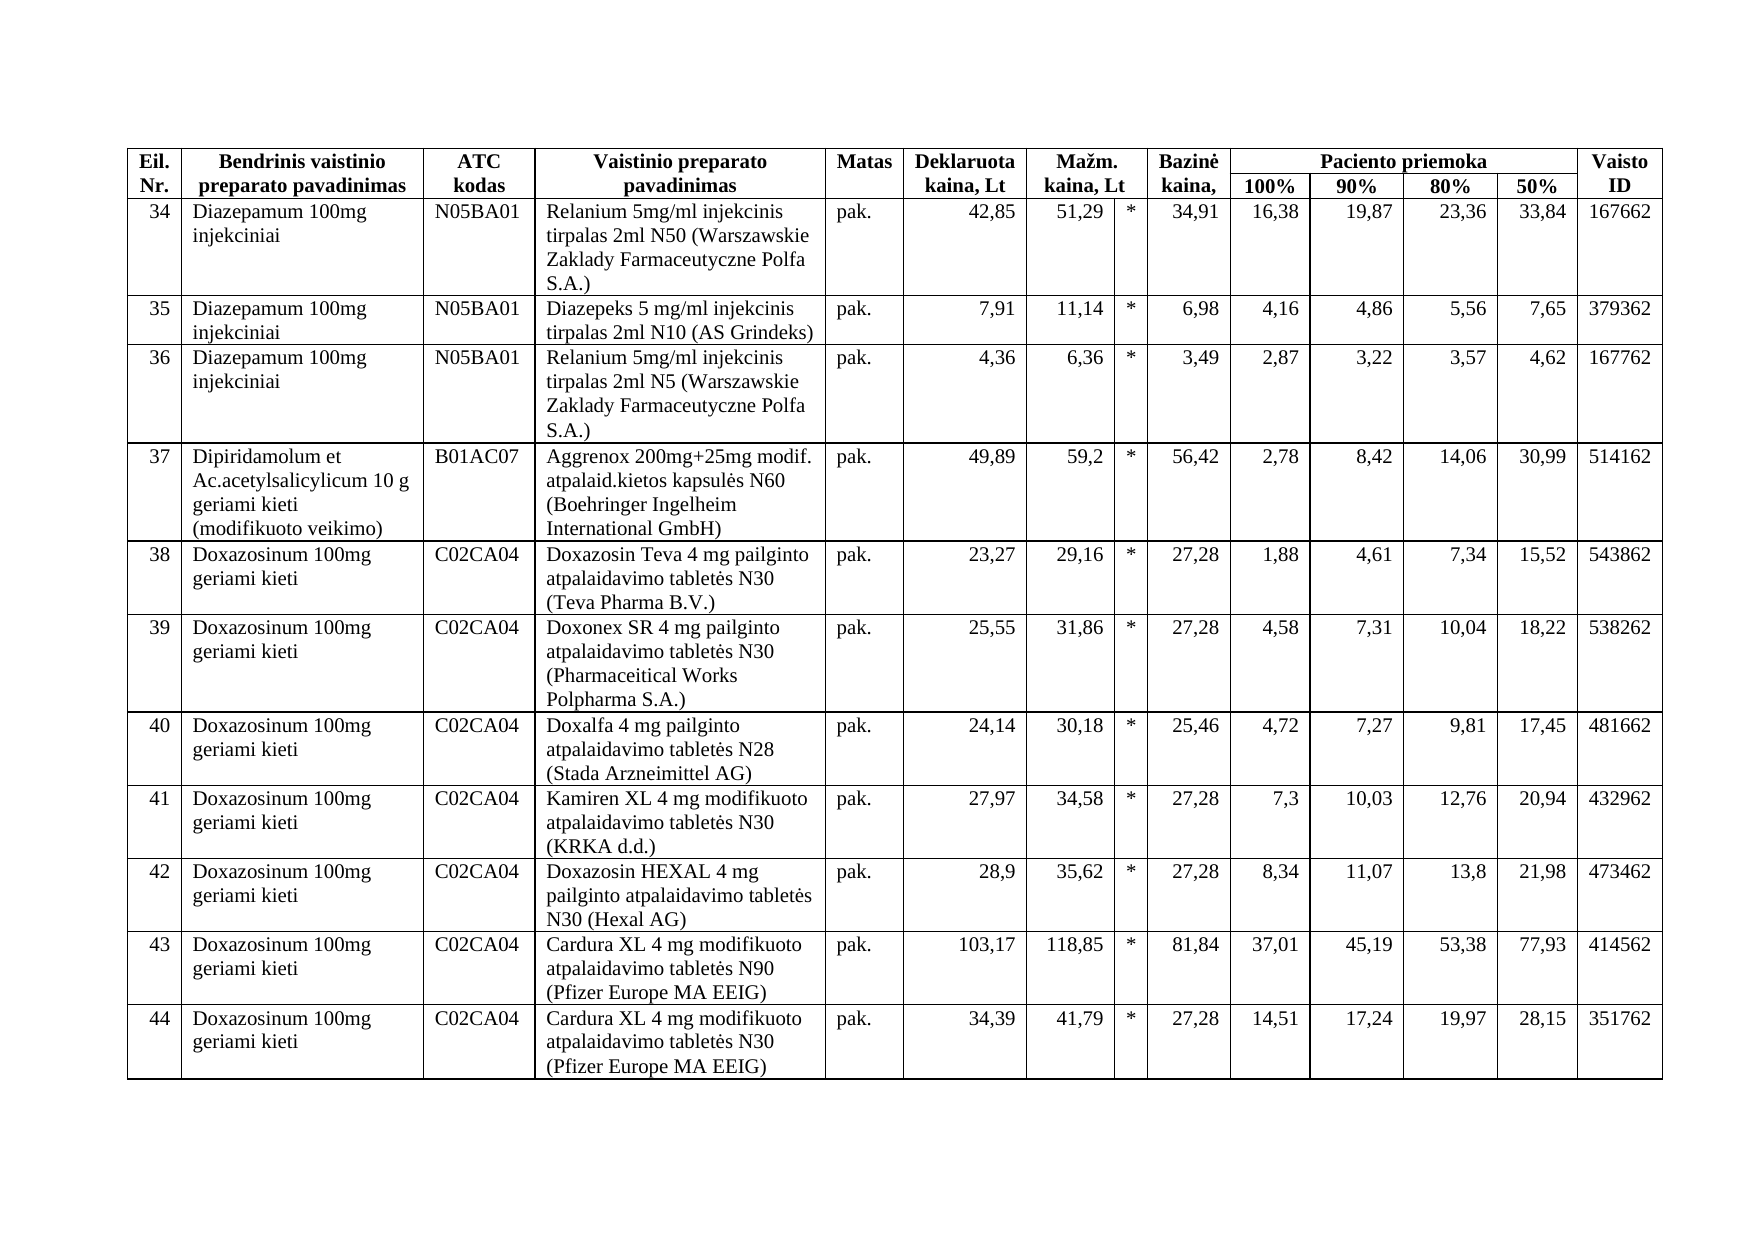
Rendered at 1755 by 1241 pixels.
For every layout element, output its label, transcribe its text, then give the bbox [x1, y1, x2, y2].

table_cell 41 [128, 786, 181, 858]
table_cell 514162 [1578, 444, 1662, 540]
table_cell 38 [128, 542, 181, 614]
table_cell * [1115, 542, 1147, 614]
table_cell 4,58 [1231, 615, 1309, 711]
table_cell * [1115, 345, 1147, 442]
table_cell 543862 [1578, 542, 1662, 614]
table_cell 51,29 [1027, 199, 1114, 295]
table_header Vaisto ID [1578, 149, 1662, 198]
table_cell 16,38 [1231, 199, 1309, 295]
table_cell pak. [826, 932, 903, 1004]
table_cell 28,15 [1498, 1005, 1577, 1078]
table_cell 118,85 [1027, 932, 1114, 1004]
table_cell 4,72 [1231, 713, 1309, 785]
table_cell C02CA04 [424, 615, 534, 711]
table_cell 59,2 [1027, 444, 1114, 540]
table_cell 43 [128, 932, 181, 1004]
table_cell * [1115, 932, 1147, 1004]
table_header Vaistinio preparato pavadinimas [536, 149, 825, 198]
table_cell 4,36 [904, 345, 1026, 442]
table_cell Cardura XL 4 mg modifikuoto atpalaidavimo tabletės N30 (Pfizer Europe MA EEIG) [536, 1005, 825, 1078]
table_cell C02CA04 [424, 713, 534, 785]
table_cell 100% [1231, 174, 1309, 198]
table_cell 37 [128, 444, 181, 540]
table_cell 27,97 [904, 786, 1026, 858]
table_cell 351762 [1578, 1005, 1662, 1078]
table_cell * [1115, 859, 1147, 931]
table_cell 2,78 [1231, 444, 1309, 540]
table_header Eil. Nr. [128, 149, 181, 198]
table_cell Doxazosinum 100mg geriami kieti [182, 932, 423, 1004]
table_cell 28,9 [904, 859, 1026, 931]
table_cell 7,3 [1231, 786, 1309, 858]
table_cell pak. [826, 296, 903, 344]
table_cell Doxazosinum 100mg geriami kieti [182, 542, 423, 614]
table_cell C02CA04 [424, 542, 534, 614]
table_cell 44 [128, 1005, 181, 1078]
table_cell 9,81 [1404, 713, 1497, 785]
table_cell Doxazosin HEXAL 4 mg pailginto atpalaidavimo tabletės N30 (Hexal AG) [536, 859, 825, 931]
table_cell Aggrenox 200mg+25mg modif. atpalaid.kietos kapsulės N60 (Boehringer Ingelheim International GmbH) [536, 444, 825, 540]
table_cell 29,16 [1027, 542, 1114, 614]
table_cell 27,28 [1148, 615, 1230, 711]
table_cell 25,46 [1148, 713, 1230, 785]
table_header Matas [826, 149, 903, 198]
table_cell 42 [128, 859, 181, 931]
table_cell 5,56 [1404, 296, 1497, 344]
table_cell Dipiridamolum et Ac.acetylsalicylicum 10 g geriami kieti (modifikuoto veikimo) [182, 444, 423, 540]
table_cell 45,19 [1311, 932, 1403, 1004]
table_cell Diazepamum 100mg injekciniai [182, 296, 423, 344]
table_cell 19,97 [1404, 1005, 1497, 1078]
table_cell 34,91 [1148, 199, 1230, 295]
table_cell Doxazosinum 100mg geriami kieti [182, 713, 423, 785]
table_cell C02CA04 [424, 932, 534, 1004]
table_cell Doxazosinum 100mg geriami kieti [182, 615, 423, 711]
table_cell 1,88 [1231, 542, 1309, 614]
table_cell 414562 [1578, 932, 1662, 1004]
table_cell 23,36 [1404, 199, 1497, 295]
table_cell * [1115, 296, 1147, 344]
table_cell * [1115, 615, 1147, 711]
table_cell * [1115, 199, 1147, 295]
table_cell 33,84 [1498, 199, 1577, 295]
table_cell 35,62 [1027, 859, 1114, 931]
table_cell 7,34 [1404, 542, 1497, 614]
table_cell 27,28 [1148, 542, 1230, 614]
table_cell 10,04 [1404, 615, 1497, 711]
table_cell 2,87 [1231, 345, 1309, 442]
table_cell 7,65 [1498, 296, 1577, 344]
table_cell 42,85 [904, 199, 1026, 295]
table_header Bendrinis vaistinio preparato pavadinimas [182, 149, 423, 198]
table_cell 473462 [1578, 859, 1662, 931]
table_cell Relanium 5mg/ml injekcinis tirpalas 2ml N50 (Warszawskie Zaklady Farmaceutyczne Polfa S.A.) [536, 199, 825, 295]
table_cell 50% [1498, 174, 1577, 198]
table_cell 15,52 [1498, 542, 1577, 614]
table_cell 34 [128, 199, 181, 295]
table_cell * [1115, 1005, 1147, 1078]
table_cell 3,22 [1311, 345, 1403, 442]
table_cell * [1115, 786, 1147, 858]
table_cell 4,61 [1311, 542, 1403, 614]
table_cell Kamiren XL 4 mg modifikuoto atpalaidavimo tabletės N30 (KRKA d.d.) [536, 786, 825, 858]
table_cell 103,17 [904, 932, 1026, 1004]
table_cell 90% [1311, 174, 1403, 198]
table_cell 17,24 [1311, 1005, 1403, 1078]
table_cell 8,42 [1311, 444, 1403, 540]
table_cell 17,45 [1498, 713, 1577, 785]
table_cell C02CA04 [424, 1005, 534, 1078]
table_cell 167762 [1578, 345, 1662, 442]
table_cell 6,36 [1027, 345, 1114, 442]
table_cell pak. [826, 786, 903, 858]
table_cell Relanium 5mg/ml injekcinis tirpalas 2ml N5 (Warszawskie Zaklady Farmaceutyczne Polfa S.A.) [536, 345, 825, 442]
table_cell Doxazosinum 100mg geriami kieti [182, 1005, 423, 1078]
table_cell Doxazosinum 100mg geriami kieti [182, 859, 423, 931]
table_cell 20,94 [1498, 786, 1577, 858]
table_cell 3,57 [1404, 345, 1497, 442]
table_cell 4,62 [1498, 345, 1577, 442]
table_cell pak. [826, 859, 903, 931]
table_cell 7,31 [1311, 615, 1403, 711]
table_cell pak. [826, 713, 903, 785]
table_header Paciento priemoka [1231, 149, 1577, 173]
table_cell 13,8 [1404, 859, 1497, 931]
table_cell 30,99 [1498, 444, 1577, 540]
table_cell 12,76 [1404, 786, 1497, 858]
table_cell 10,03 [1311, 786, 1403, 858]
table_cell 27,28 [1148, 859, 1230, 931]
table_cell 77,93 [1498, 932, 1577, 1004]
table_cell 30,18 [1027, 713, 1114, 785]
table_cell 481662 [1578, 713, 1662, 785]
table_cell 11,07 [1311, 859, 1403, 931]
table_cell Diazepamum 100mg injekciniai [182, 199, 423, 295]
table_cell Doxazosin Teva 4 mg pailginto atpalaidavimo tabletės N30 (Teva Pharma B.V.) [536, 542, 825, 614]
table_cell B01AC07 [424, 444, 534, 540]
table_cell C02CA04 [424, 859, 534, 931]
table_cell 35 [128, 296, 181, 344]
table_cell 11,14 [1027, 296, 1114, 344]
table_cell 49,89 [904, 444, 1026, 540]
table_cell Doxalfa 4 mg pailginto atpalaidavimo tabletės N28 (Stada Arzneimittel AG) [536, 713, 825, 785]
table_cell 36 [128, 345, 181, 442]
table_cell pak. [826, 199, 903, 295]
table_cell N05BA01 [424, 345, 534, 442]
table_cell 432962 [1578, 786, 1662, 858]
table_cell 538262 [1578, 615, 1662, 711]
table_cell 53,38 [1404, 932, 1497, 1004]
table_cell 56,42 [1148, 444, 1230, 540]
table_cell 3,49 [1148, 345, 1230, 442]
table_cell 23,27 [904, 542, 1026, 614]
table_cell 14,06 [1404, 444, 1497, 540]
table_cell 6,98 [1148, 296, 1230, 344]
table_cell Cardura XL 4 mg modifikuoto atpalaidavimo tabletės N90 (Pfizer Europe MA EEIG) [536, 932, 825, 1004]
table_cell 21,98 [1498, 859, 1577, 931]
table_cell 34,39 [904, 1005, 1026, 1078]
table_cell Diazepeks 5 mg/ml injekcinis tirpalas 2ml N10 (AS Grindeks) [536, 296, 825, 344]
table_cell 40 [128, 713, 181, 785]
table_cell pak. [826, 1005, 903, 1078]
table_cell 379362 [1578, 296, 1662, 344]
table_header ATC kodas [424, 149, 534, 198]
table_cell N05BA01 [424, 199, 534, 295]
table_cell 4,86 [1311, 296, 1403, 344]
table_cell 8,34 [1231, 859, 1309, 931]
table_cell 24,14 [904, 713, 1026, 785]
table_cell 39 [128, 615, 181, 711]
table_cell 34,58 [1027, 786, 1114, 858]
table_cell * [1115, 713, 1147, 785]
table_cell 4,16 [1231, 296, 1309, 344]
table_cell Doxonex SR 4 mg pailginto atpalaidavimo tabletės N30 (Pharmaceitical Works Polpharma S.A.) [536, 615, 825, 711]
table_header Deklaruota kaina, Lt [904, 149, 1026, 198]
table_cell 167662 [1578, 199, 1662, 295]
table_cell pak. [826, 345, 903, 442]
table_cell 37,01 [1231, 932, 1309, 1004]
table_cell 19,87 [1311, 199, 1403, 295]
table_cell 31,86 [1027, 615, 1114, 711]
table_header Bazinė kaina, Lt [1148, 149, 1230, 198]
table_cell pak. [826, 444, 903, 540]
table_cell N05BA01 [424, 296, 534, 344]
table_cell * [1115, 444, 1147, 540]
table_cell 81,84 [1148, 932, 1230, 1004]
table_cell Diazepamum 100mg injekciniai [182, 345, 423, 442]
table_cell 80% [1404, 174, 1497, 198]
table_cell 7,91 [904, 296, 1026, 344]
table_header Mažm. kaina, Lt [1027, 149, 1147, 198]
table_cell pak. [826, 615, 903, 711]
table_cell 25,55 [904, 615, 1026, 711]
table_cell Doxazosinum 100mg geriami kieti [182, 786, 423, 858]
table_cell 41,79 [1027, 1005, 1114, 1078]
table_cell 14,51 [1231, 1005, 1309, 1078]
table_cell 7,27 [1311, 713, 1403, 785]
table_cell pak. [826, 542, 903, 614]
table_cell 27,28 [1148, 786, 1230, 858]
table_cell 18,22 [1498, 615, 1577, 711]
table_cell 27,28 [1148, 1005, 1230, 1078]
table_cell C02CA04 [424, 786, 534, 858]
